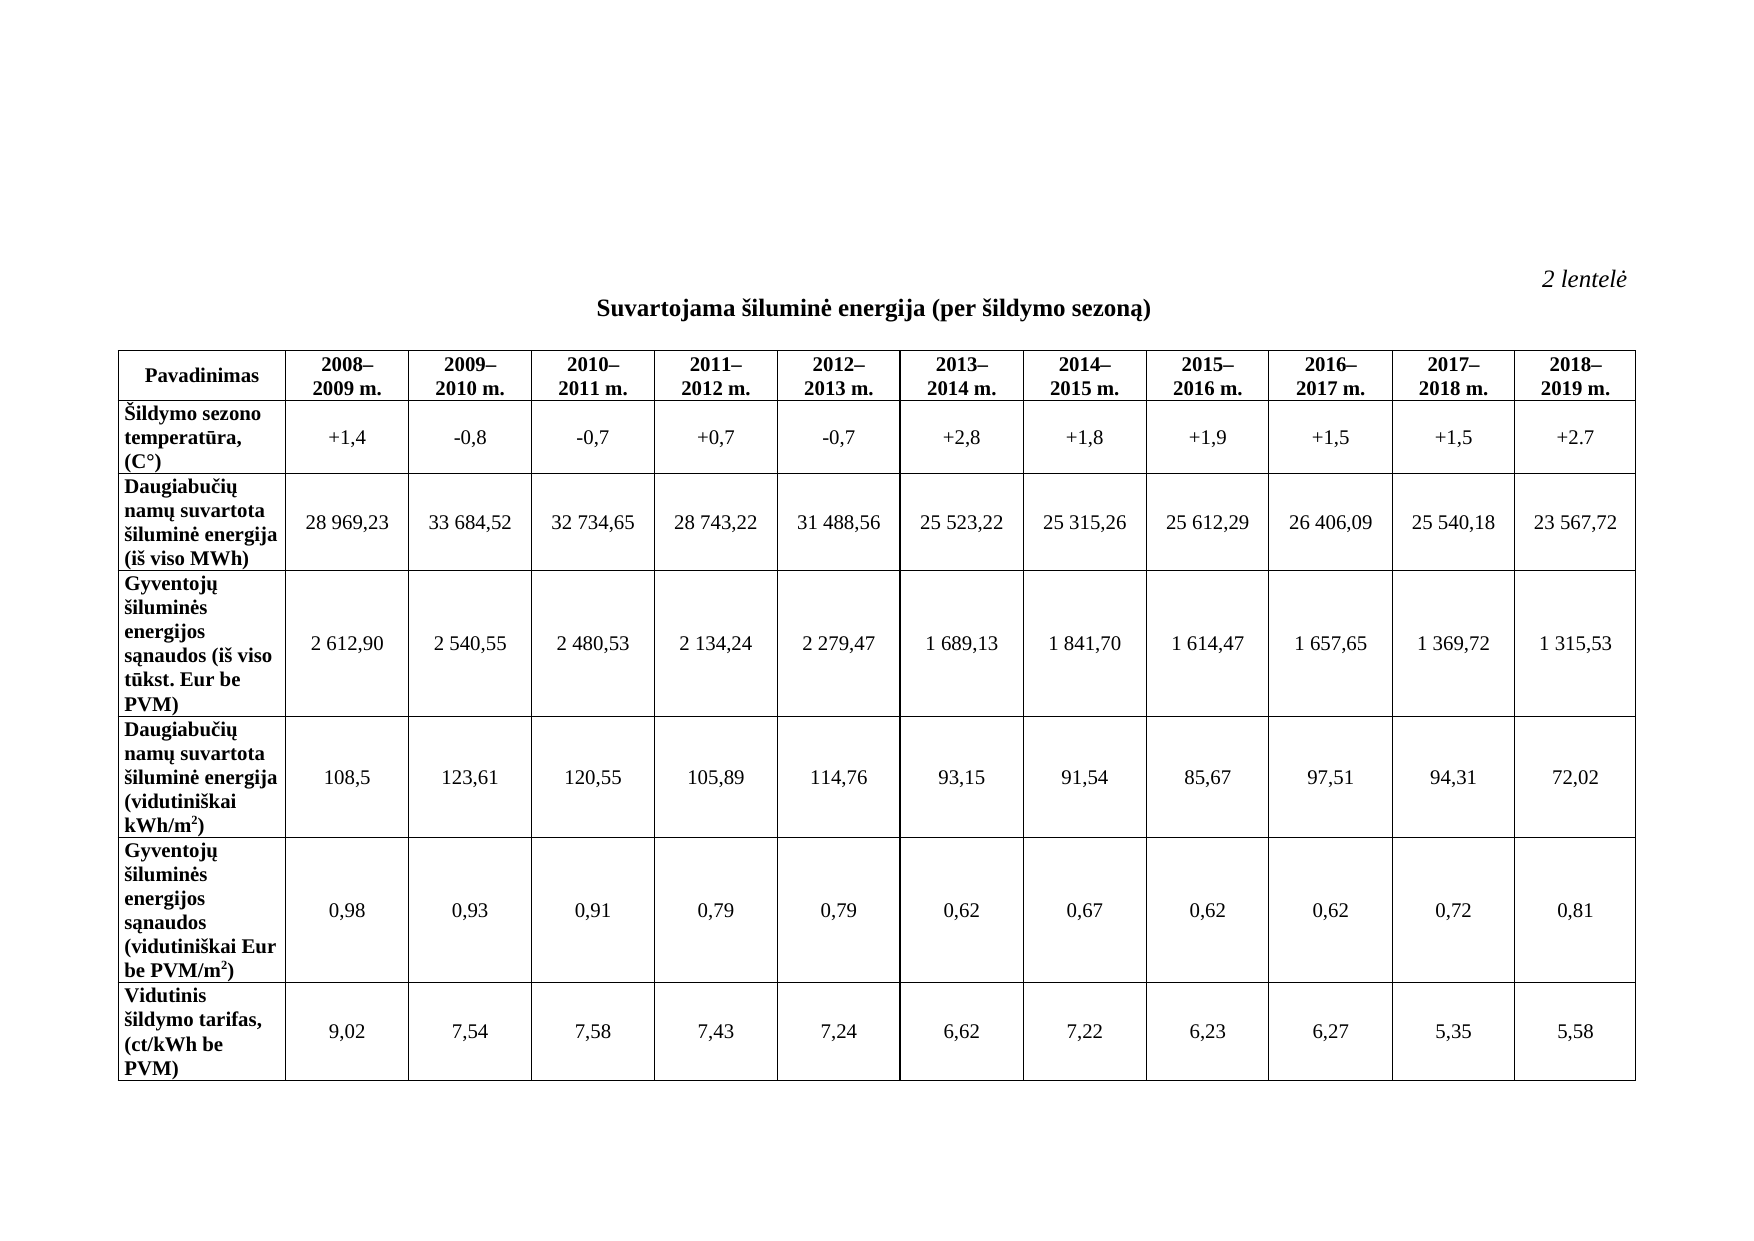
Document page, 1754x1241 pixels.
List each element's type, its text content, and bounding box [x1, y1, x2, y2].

table_cell 120,55 [532, 717, 654, 837]
table_cell Gyventojų šiluminės energijos sąnaudos (vidutiniškai Eur be PVM/m2) [119, 838, 285, 982]
table_header 2015– 2016 m. [1147, 351, 1268, 399]
table_cell +1,9 [1147, 401, 1268, 473]
table_header 2009– 2010 m. [409, 351, 531, 399]
table_cell 0,79 [655, 838, 777, 982]
table_cell 25 540,18 [1393, 474, 1514, 570]
table_cell 26 406,09 [1269, 474, 1392, 570]
table_cell 28 969,23 [286, 474, 408, 570]
table_cell 0,72 [1393, 838, 1514, 982]
table_cell 6,27 [1269, 983, 1392, 1079]
table_cell 5,58 [1515, 983, 1635, 1079]
table_cell 33 684,52 [409, 474, 531, 570]
table_cell 1 841,70 [1024, 571, 1146, 716]
table_cell 1 689,13 [901, 571, 1023, 716]
table_cell 0,98 [286, 838, 408, 982]
table_cell +1,5 [1393, 401, 1514, 473]
table_cell +1,4 [286, 401, 408, 473]
table_cell -0,7 [532, 401, 654, 473]
table_cell 105,89 [655, 717, 777, 837]
table_cell 93,15 [901, 717, 1023, 837]
table_cell 7,43 [655, 983, 777, 1079]
table_cell 0,67 [1024, 838, 1146, 982]
table_cell Daugiabučių namų suvartota šiluminė energija (vidutiniškai kWh/m2) [119, 717, 285, 837]
table_cell 0,62 [901, 838, 1023, 982]
table_cell Daugiabučių namų suvartota šiluminė energija (iš viso MWh) [119, 474, 285, 570]
text 2 lentelė [118, 264, 1636, 293]
table_cell 0,79 [778, 838, 899, 982]
table_cell 0,81 [1515, 838, 1635, 982]
table_cell +2,8 [901, 401, 1023, 473]
table_cell -0,8 [409, 401, 531, 473]
table_cell 7,24 [778, 983, 899, 1079]
table_cell Šildymo sezono temperatūra, (C°) [119, 401, 285, 473]
table_cell 32 734,65 [532, 474, 654, 570]
table_cell 9,02 [286, 983, 408, 1079]
text Suvartojama šiluminė energija (per šildymo sezoną) [118, 293, 1636, 322]
table_cell 0,62 [1147, 838, 1268, 982]
table_cell 97,51 [1269, 717, 1392, 837]
table_cell 2 279,47 [778, 571, 899, 716]
table_cell -0,7 [778, 401, 899, 473]
table_cell 1 657,65 [1269, 571, 1392, 716]
table_cell 2 540,55 [409, 571, 531, 716]
table_cell Vidutinis šildymo tarifas, (ct/kWh be PVM) [119, 983, 285, 1079]
table_cell 91,54 [1024, 717, 1146, 837]
table_header 2017– 2018 m. [1393, 351, 1514, 399]
table_cell +1,5 [1269, 401, 1392, 473]
table_cell 1 315,53 [1515, 571, 1635, 716]
table_cell 94,31 [1393, 717, 1514, 837]
table_cell 7,22 [1024, 983, 1146, 1079]
table_header Pavadinimas [119, 351, 285, 399]
table_header 2014– 2015 m. [1024, 351, 1146, 399]
table_header 2012– 2013 m. [778, 351, 899, 399]
table_cell 28 743,22 [655, 474, 777, 570]
table_cell 0,91 [532, 838, 654, 982]
table_cell 2 134,24 [655, 571, 777, 716]
table_cell 2 480,53 [532, 571, 654, 716]
table_cell 5,35 [1393, 983, 1514, 1079]
table_cell 25 612,29 [1147, 474, 1268, 570]
table_header 2013– 2014 m. [901, 351, 1023, 399]
table_cell 23 567,72 [1515, 474, 1635, 570]
table_cell 114,76 [778, 717, 899, 837]
table_cell 7,58 [532, 983, 654, 1079]
table_cell 6,62 [901, 983, 1023, 1079]
table_cell 31 488,56 [778, 474, 899, 570]
table_header 2010– 2011 m. [532, 351, 654, 399]
table_cell 85,67 [1147, 717, 1268, 837]
table_cell 6,23 [1147, 983, 1268, 1079]
table_cell Gyventojų šiluminės energijos sąnaudos (iš viso tūkst. Eur be PVM) [119, 571, 285, 716]
table_header 2011– 2012 m. [655, 351, 777, 399]
table_cell 0,93 [409, 838, 531, 982]
table_cell +2.7 [1515, 401, 1635, 473]
table_cell 108,5 [286, 717, 408, 837]
table_cell 7,54 [409, 983, 531, 1079]
table_cell +1,8 [1024, 401, 1146, 473]
table_cell 2 612,90 [286, 571, 408, 716]
table_header 2018– 2019 m. [1515, 351, 1635, 399]
table_cell 72,02 [1515, 717, 1635, 837]
table_header 2008– 2009 m. [286, 351, 408, 399]
table_cell 123,61 [409, 717, 531, 837]
table_cell 25 315,26 [1024, 474, 1146, 570]
table_cell +0,7 [655, 401, 777, 473]
table_header 2016– 2017 m. [1269, 351, 1392, 399]
table_cell 25 523,22 [901, 474, 1023, 570]
table_cell 1 369,72 [1393, 571, 1514, 716]
table_cell 1 614,47 [1147, 571, 1268, 716]
table_cell 0,62 [1269, 838, 1392, 982]
